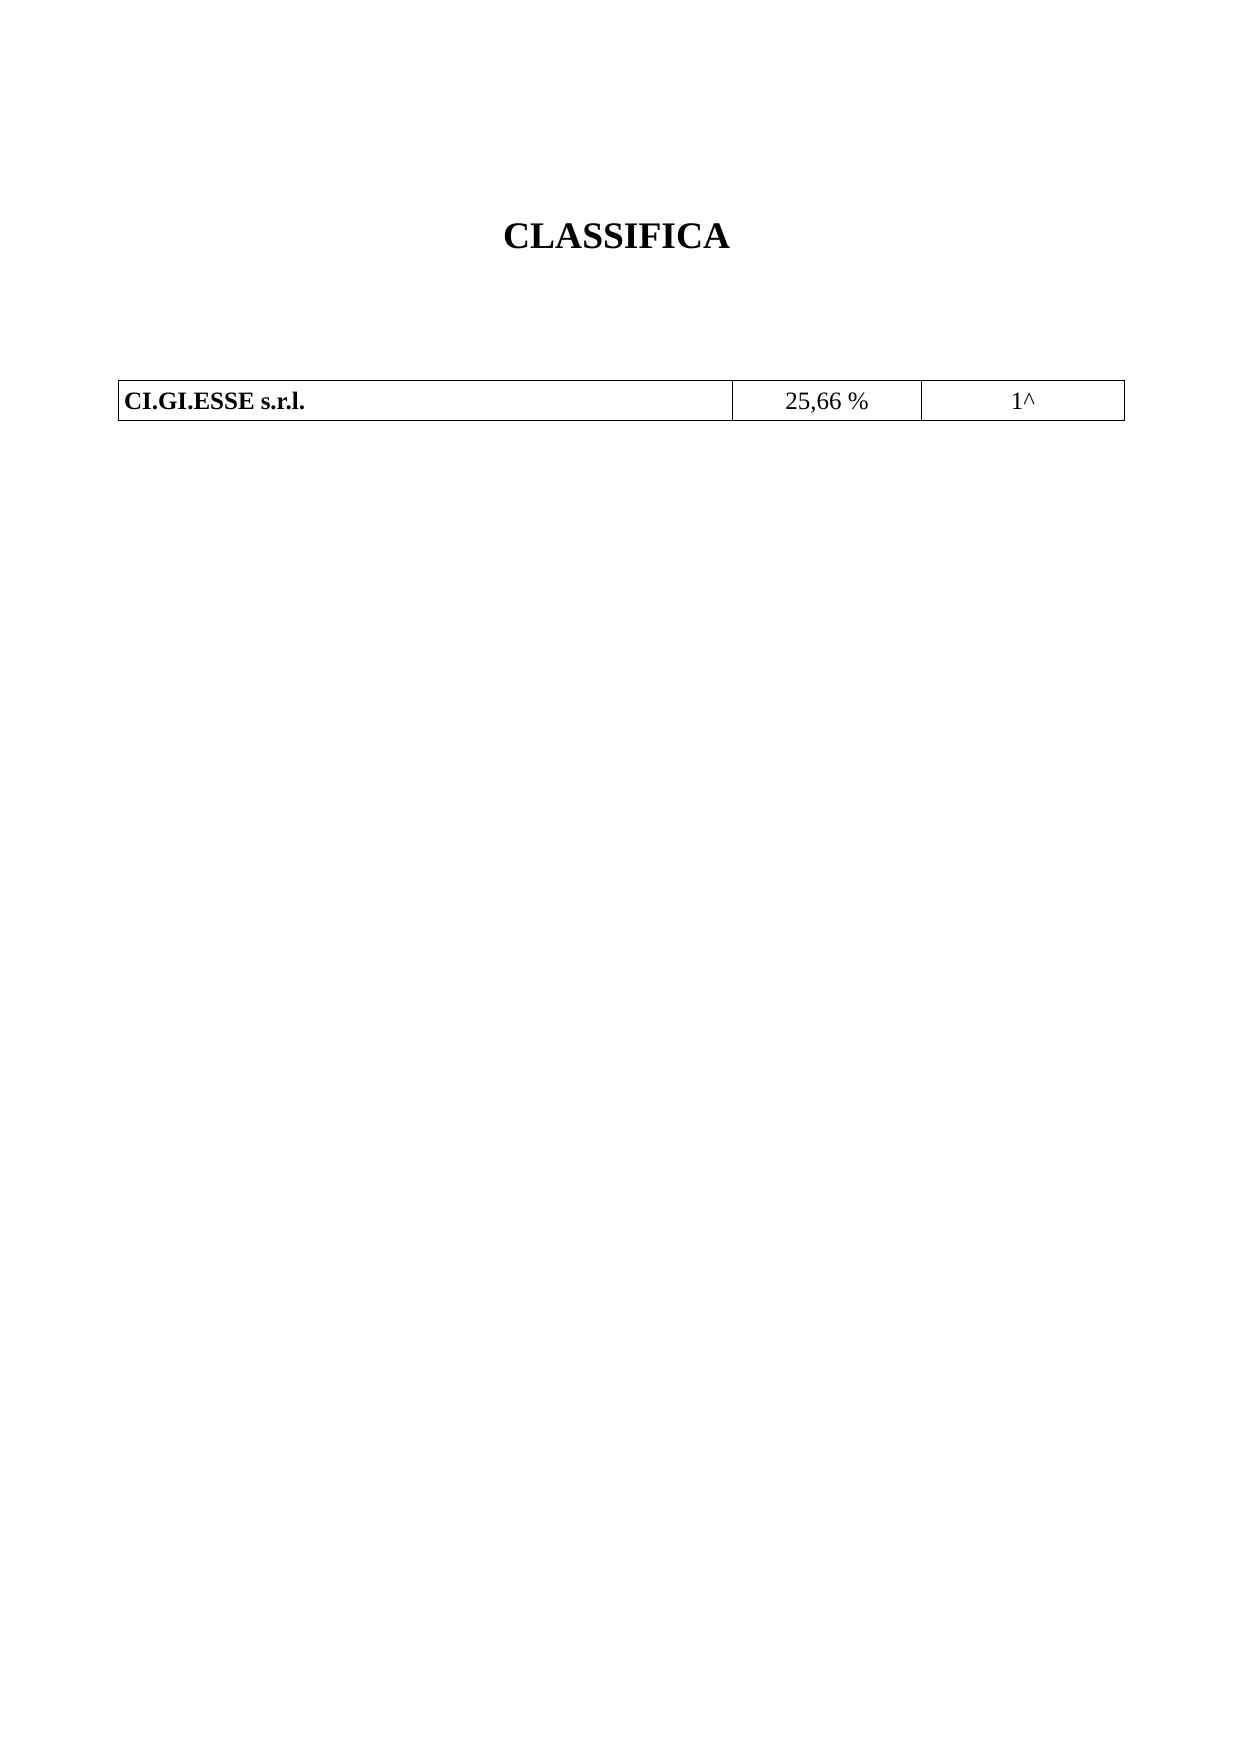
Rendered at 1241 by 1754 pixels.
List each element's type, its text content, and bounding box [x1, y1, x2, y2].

text CLASSIFICA [118, 213, 1122, 256]
table_header 25,66 % [733, 381, 921, 420]
table_header 1^ [922, 381, 1124, 420]
table_header CI.GI.ESSE s.r.l. [119, 381, 732, 420]
